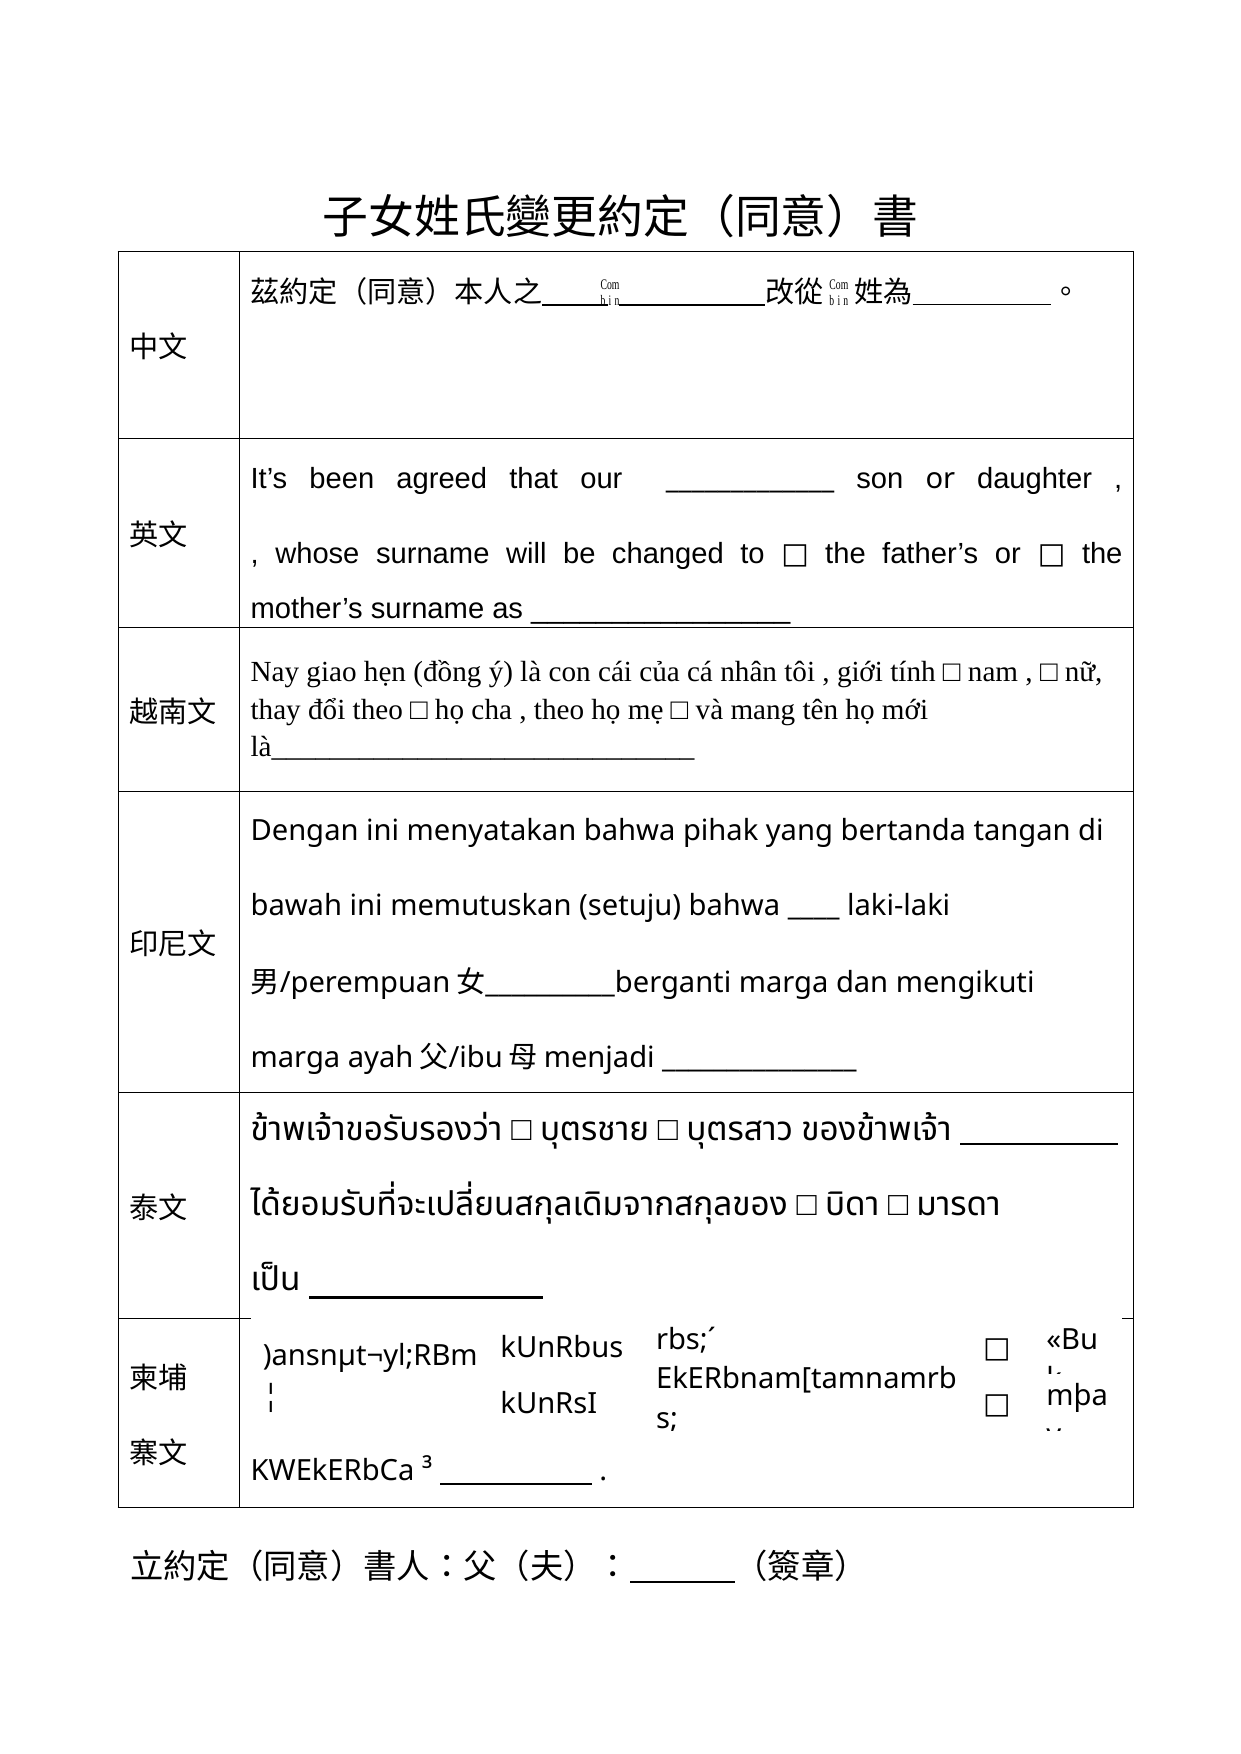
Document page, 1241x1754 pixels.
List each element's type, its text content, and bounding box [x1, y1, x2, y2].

table_header 茲約定（同意）本人之 Combin 改從Combin姓為 。 [240, 252, 1133, 438]
table_cell KWEkERbCa ³ . [240, 1318, 1133, 1507]
table_cell mþay [1035, 1374, 1122, 1431]
table_cell It’s been agreed that our _____________ son or daughter , , whose surname will be changed to □ the father’s or □ the mother’s surname as ________________ [240, 439, 1133, 627]
text 子女姓氏變更約定（同意）書 [130, 176, 1110, 251]
table_cell 英文 [119, 439, 239, 627]
table_header rbs;´ EkERbnam[tamnamrbs; [645, 1318, 972, 1431]
table_cell kUnRsI [489, 1374, 644, 1431]
table_header )ansnµt¬yl;RBm¦ [251, 1318, 489, 1431]
table_header □ [972, 1318, 1035, 1374]
text 立約定（同意）書人：父（夫）： （簽章） [130, 1526, 1110, 1601]
table_header «Buk [1035, 1318, 1122, 1374]
table_cell □ [972, 1374, 1035, 1431]
table_header kUnRbus [489, 1318, 644, 1374]
table_cell Dengan ini menyatakan bahwa pihak yang bertanda tangan di bawah ini memutuskan (setuju) bahwa ____ laki-laki男/perempuan女__________berganti marga dan mengikuti marga ayah父/ibu母menjadi _______________ [240, 792, 1133, 1092]
table_cell ข้าพเจ้าขอรับรองว่า □ บุตรชาย □ บุตรสาว ของข้าพเจ้า ได้ยอมรับที่จะเปลี่ยนสกุลเดิมจากสกุลของ □ บิดา □ มารดา เป็น [240, 1093, 1133, 1318]
table_cell 柬埔 寨文 [119, 1319, 239, 1507]
table_cell Nay giao hẹn (đồng ý) là con cái của cá nhân tôi , giới tính □ nam , □ nữ, thay đổi theo □ họ cha , theo họ mẹ □ và mang tên họ mới là_____________________________ [240, 628, 1133, 791]
table_cell 越南文 [119, 628, 239, 791]
table_header 中文 [119, 252, 239, 438]
table_cell 印尼文 [119, 792, 239, 1092]
table_cell 泰文 [119, 1093, 239, 1318]
